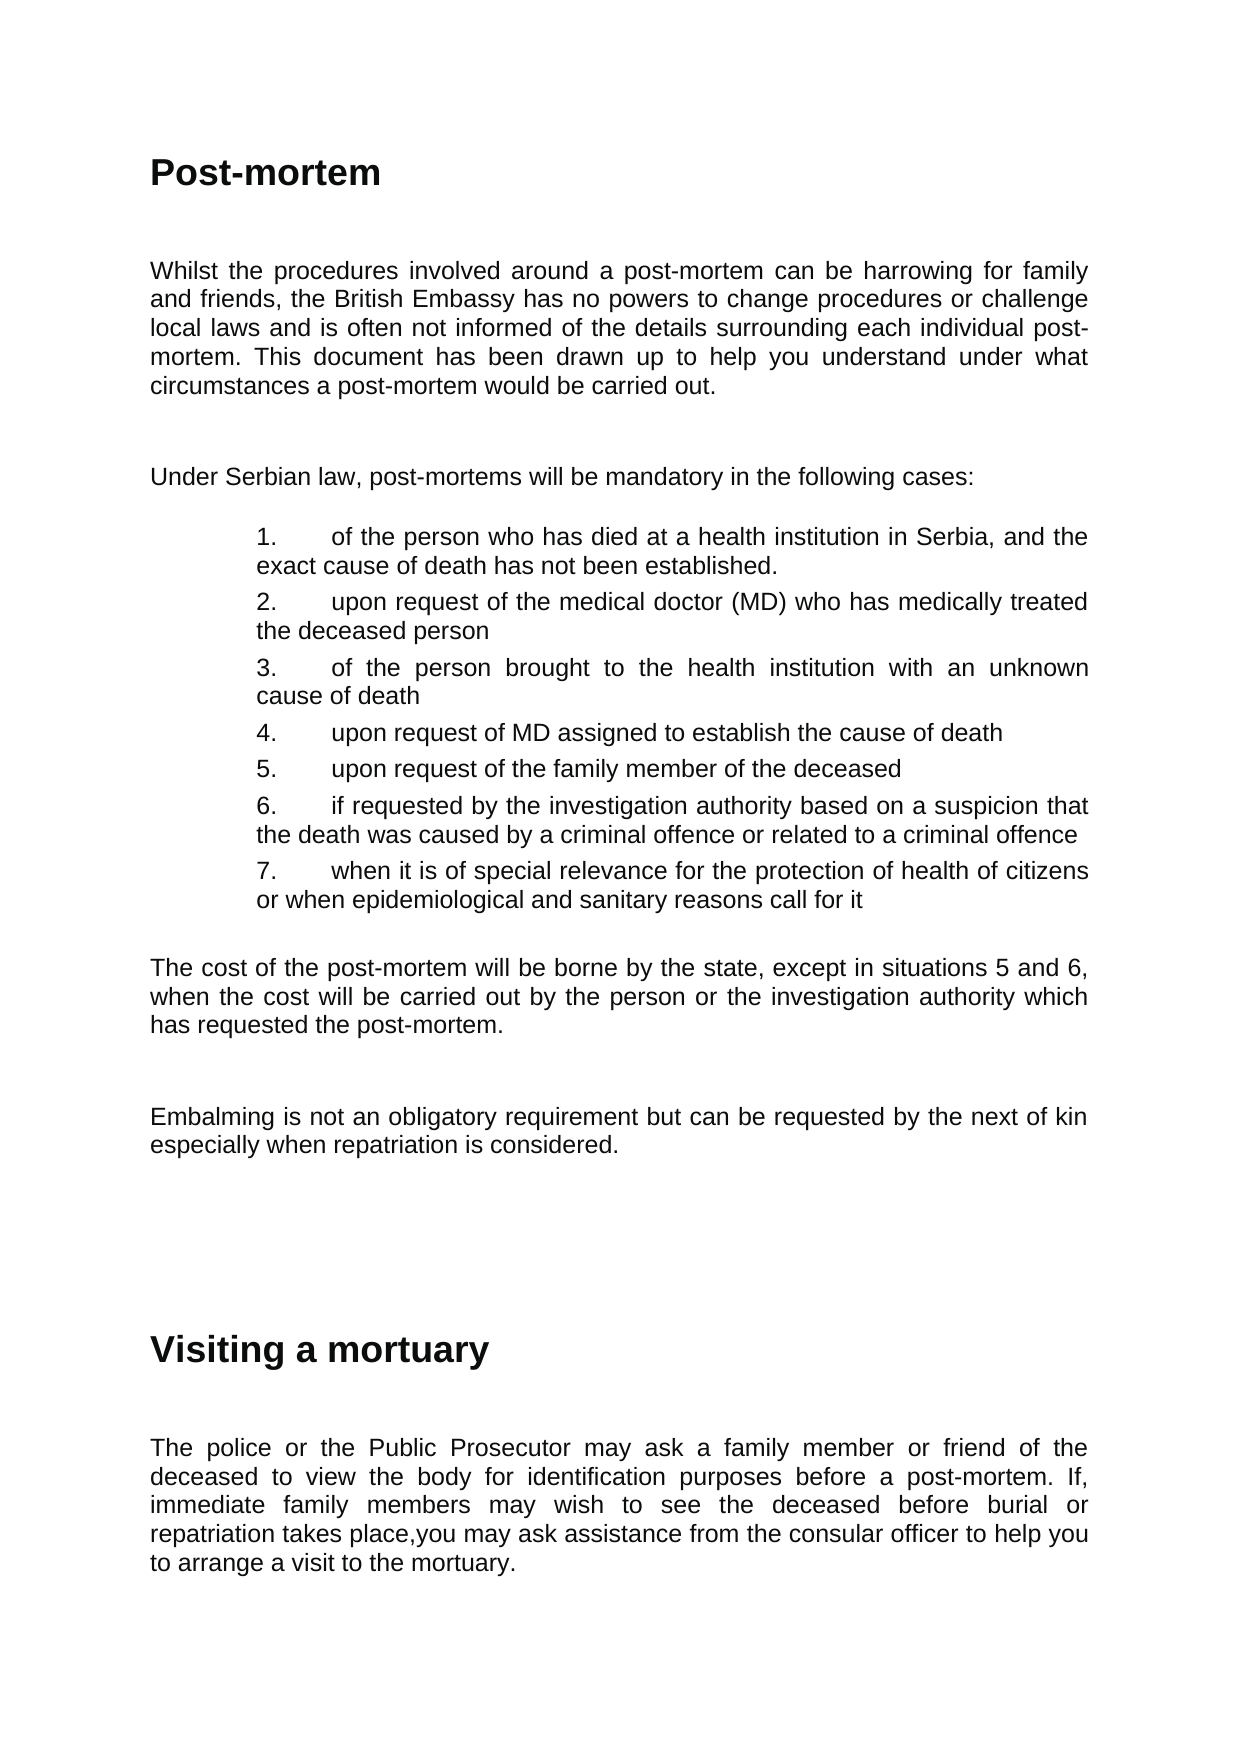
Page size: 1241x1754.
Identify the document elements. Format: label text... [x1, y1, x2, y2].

list upon request of MD assigned to establish the cause of death [256, 718, 1090, 747]
text Visiting a mortuary [150, 1327, 1090, 1370]
text The cost of the post-mortem will be borne by the state, except in situations 5 and 6, when the cost will be carried out by the person or the investigation authority which has requested the post-mortem. [150, 953, 1090, 1039]
text Post-mortem [150, 150, 1090, 193]
text The police or the Public Prosecutor may ask a family member or friend of the deceased to view the body for identification purposes before a post-mortem. If, immediate family members may wish to see the deceased before burial or repatriation takes place,you may ask assistance from the consular officer to help you to arrange a visit to the mortuary. [150, 1433, 1090, 1577]
text Under Serbian law, post-mortems will be mandatory in the following cases: [150, 462, 1090, 491]
list when it is of special relevance for the protection of health of citizens or when epidemiological and sanitary reasons call for it [256, 856, 1090, 914]
list of the person brought to the health institution with an unknown cause of death [256, 652, 1090, 710]
list if requested by the investigation authority based on a suspicion that the death was caused by a criminal offence or related to a criminal offence [256, 791, 1090, 848]
text Embalming is not an obligatory requirement but can be requested by the next of kin especially when repatriation is considered. [150, 1102, 1090, 1159]
text Whilst the procedures involved around a post-mortem can be harrowing for family and friends, the British Embassy has no powers to change procedures or challenge local laws and is often not informed of the details surrounding each individual post-mortem. This document has been drawn up to help you understand under what circumstances a post-mortem would be carried out. [150, 256, 1090, 399]
list upon request of the family member of the deceased [256, 754, 1090, 783]
list of the person who has died at a health institution in Serbia, and the exact cause of death has not been established. [256, 522, 1090, 579]
list upon request of the medical doctor (MD) who has medically treated the deceased person [256, 587, 1090, 645]
